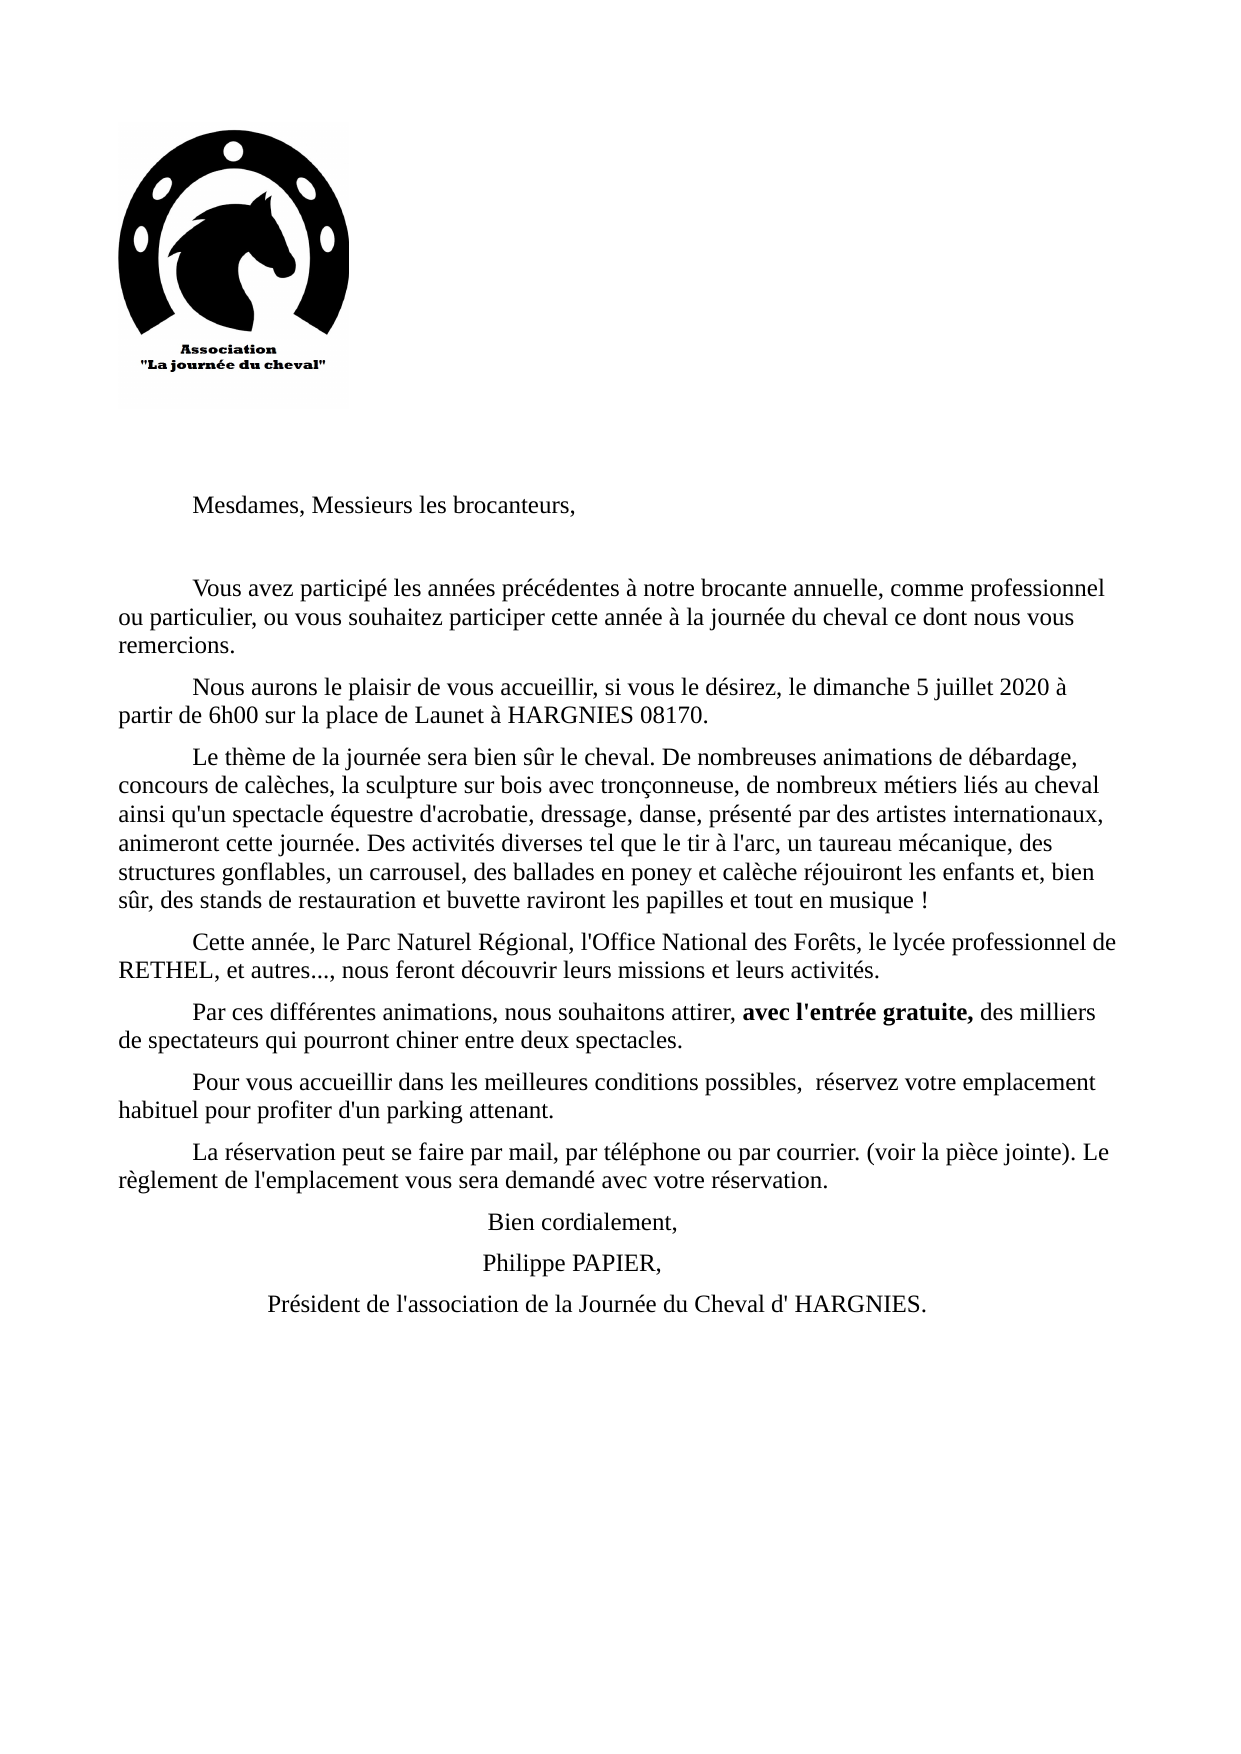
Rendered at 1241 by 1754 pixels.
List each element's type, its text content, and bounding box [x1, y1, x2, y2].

text Président de l'association de la Journée du Cheval d' HARGNIES. [118, 1289, 1122, 1318]
text Mesdames, Messieurs les brocanteurs, [118, 491, 1122, 519]
text Le thème de la journée sera bien sûr le cheval. De nombreuses animations de débardage, concours de calèches, la sculpture sur bois avec tronçonneuse, de nombreux métiers liés au cheval ainsi qu'un spectacle équestre d'acrobatie, dressage, danse, présenté par des artistes internationaux, animeront cette journée. Des activités diverses tel que le tir à l'arc, un taureau mécanique, des structures gonflables, un carrousel, des ballades en poney et calèche réjouiront les enfants et, bien sûr, des stands de restauration et buvette raviront les papilles et tout en musique ! [118, 742, 1122, 914]
text La réservation peut se faire par mail, par téléphone ou par courrier. (voir la pièce jointe). Le règlement de l'emplacement vous sera demandé avec votre réservation. [118, 1137, 1122, 1194]
picture [118, 122, 349, 409]
text Bien cordialement, [118, 1207, 1122, 1236]
text Par ces différentes animations, nous souhaitons attirer, avec l'entrée gratuite, des milliers de spectateurs qui pourront chiner entre deux spectacles. [118, 997, 1122, 1054]
text Vous avez participé les années précédentes à notre brocante annuelle, comme professionnel ou particulier, ou vous souhaitez participer cette année à la journée du cheval ce dont nous vous remercions. [118, 573, 1122, 659]
text Pour vous accueillir dans les meilleures conditions possibles, réservez votre emplacement habituel pour profiter d'un parking attenant. [118, 1067, 1122, 1124]
text Philippe PAPIER, [118, 1248, 1122, 1277]
text Cette année, le Parc Naturel Régional, l'Office National des Forêts, le lycée professionnel de RETHEL, et autres..., nous feront découvrir leurs missions et leurs activités. [118, 927, 1122, 984]
text Nous aurons le plaisir de vous accueillir, si vous le désirez, le dimanche 5 juillet 2020 à partir de 6h00 sur la place de Launet à HARGNIES 08170. [118, 672, 1122, 729]
